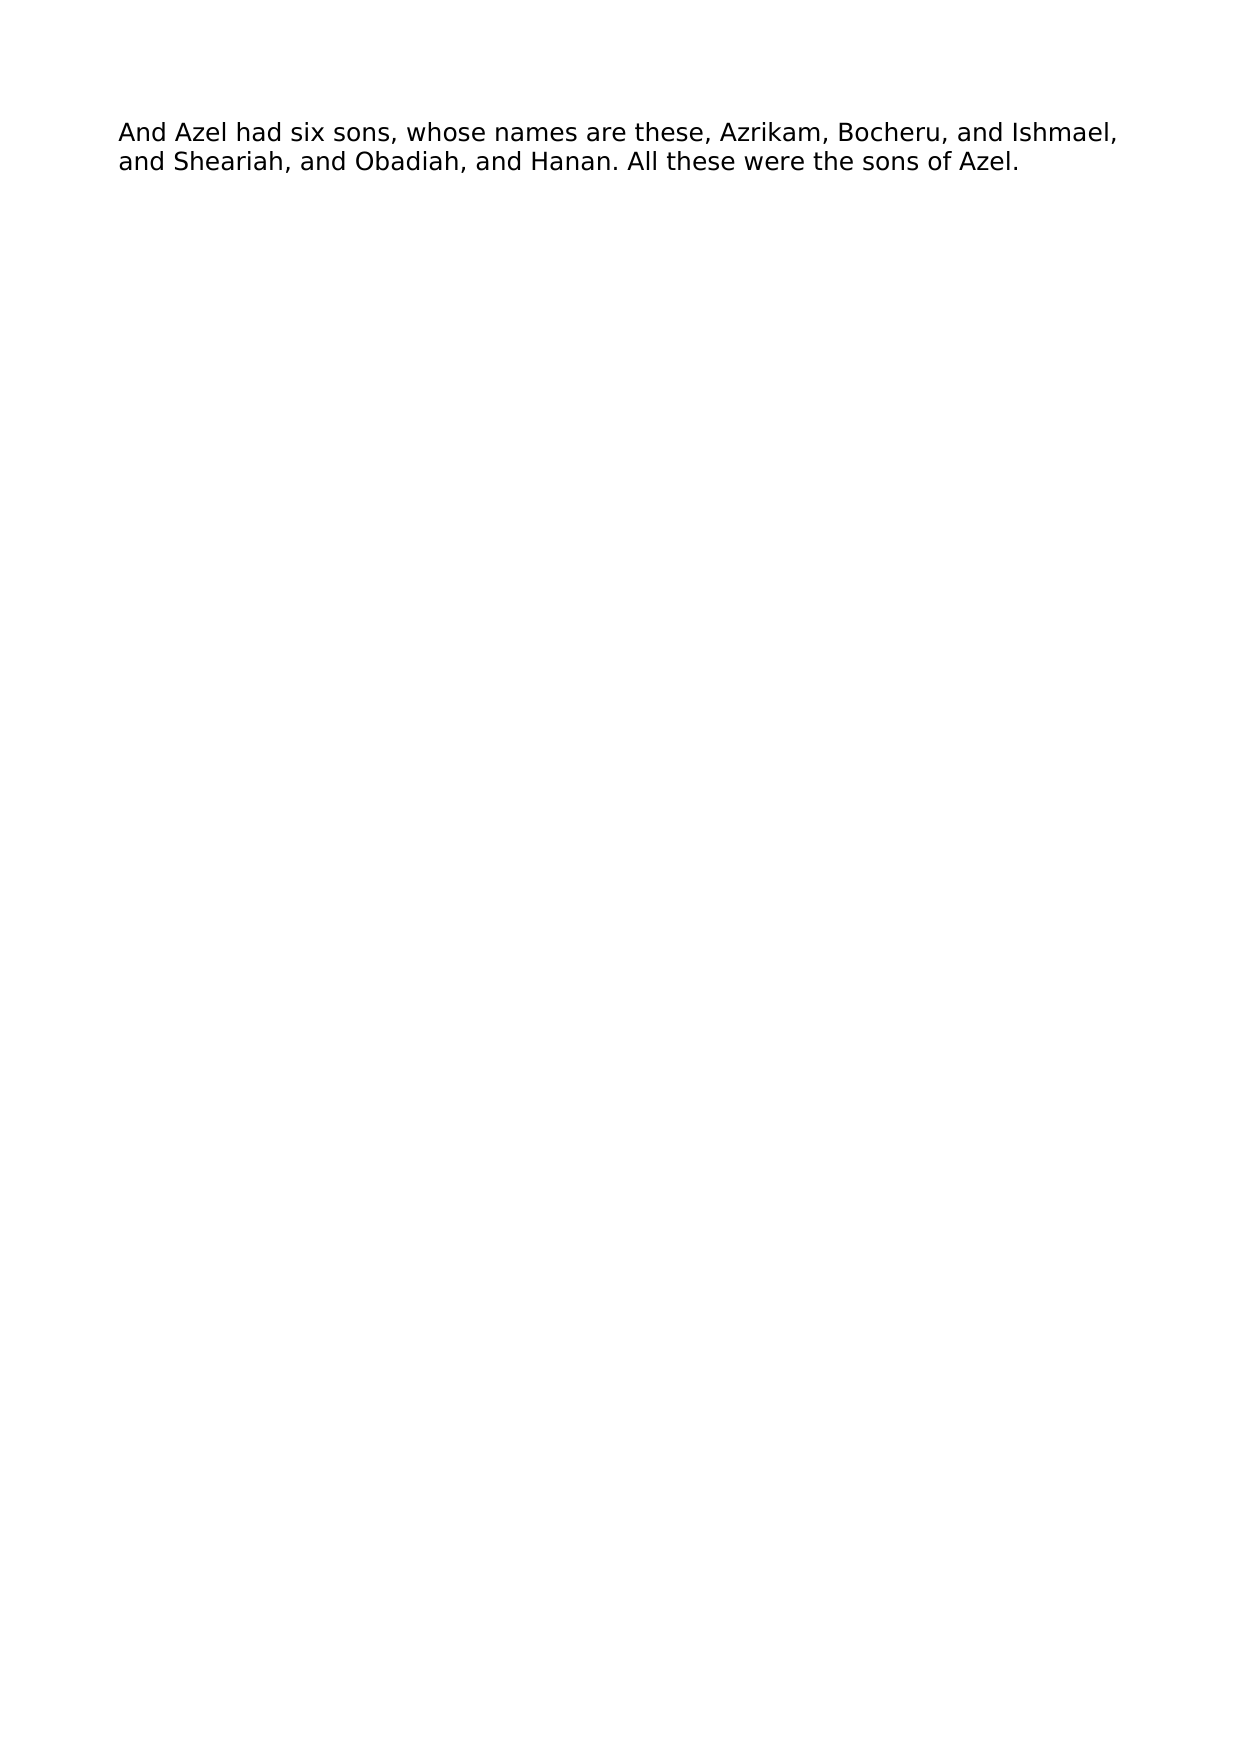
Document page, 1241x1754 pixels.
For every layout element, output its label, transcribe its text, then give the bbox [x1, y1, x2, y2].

text And Azel had six sons, whose names are these, Azrikam, Bocheru, and Ishmael, and Sheariah, and Obadiah, and Hanan. All these were the sons of Azel. [118, 118, 1122, 176]
